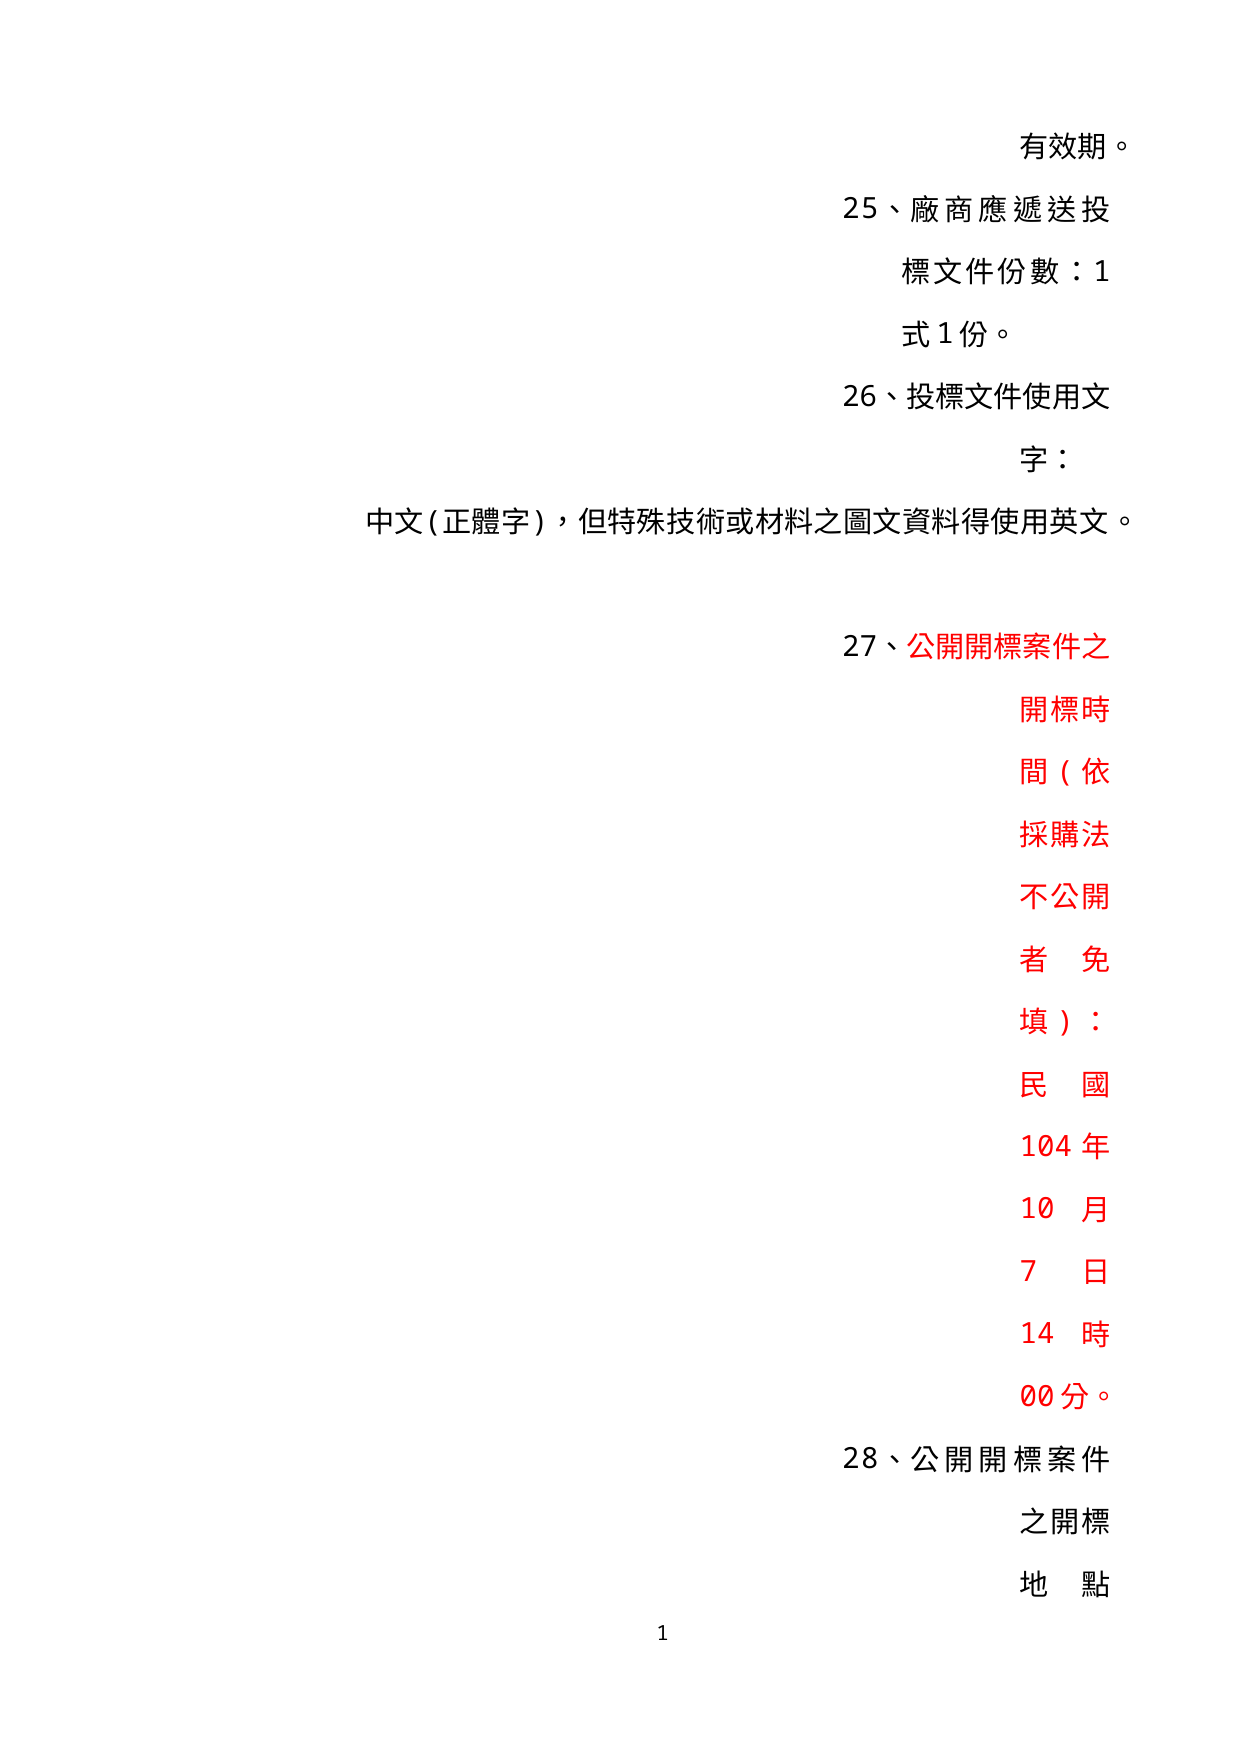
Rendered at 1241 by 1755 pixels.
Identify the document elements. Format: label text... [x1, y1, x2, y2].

text 中文(正體字)，但特殊技術或材料之圖文資料得使用英文。 [222, 478, 1110, 603]
list 公開開標案件之開標地點(依採購法不公開者免填)：本場行政研究大樓AA214會議室(屏東縣長治鄉德和村德和路2-6號)。 [842, 1416, 1110, 1603]
list 投標文件使用文字： [842, 353, 1110, 478]
list 公開開標案件之開標時間(依採購法不公開者免填)：民國104年10月7日14時00分。 [842, 603, 1110, 1416]
list 廠商應遞送投標文件份數：1式1份。 [842, 166, 1110, 353]
list 投標文件有效期：自投標時起至開標後30日止。如機關無法於前開有效期內決標，得於必要時洽請廠商延長投標文件之有效期。 [842, 103, 1110, 166]
